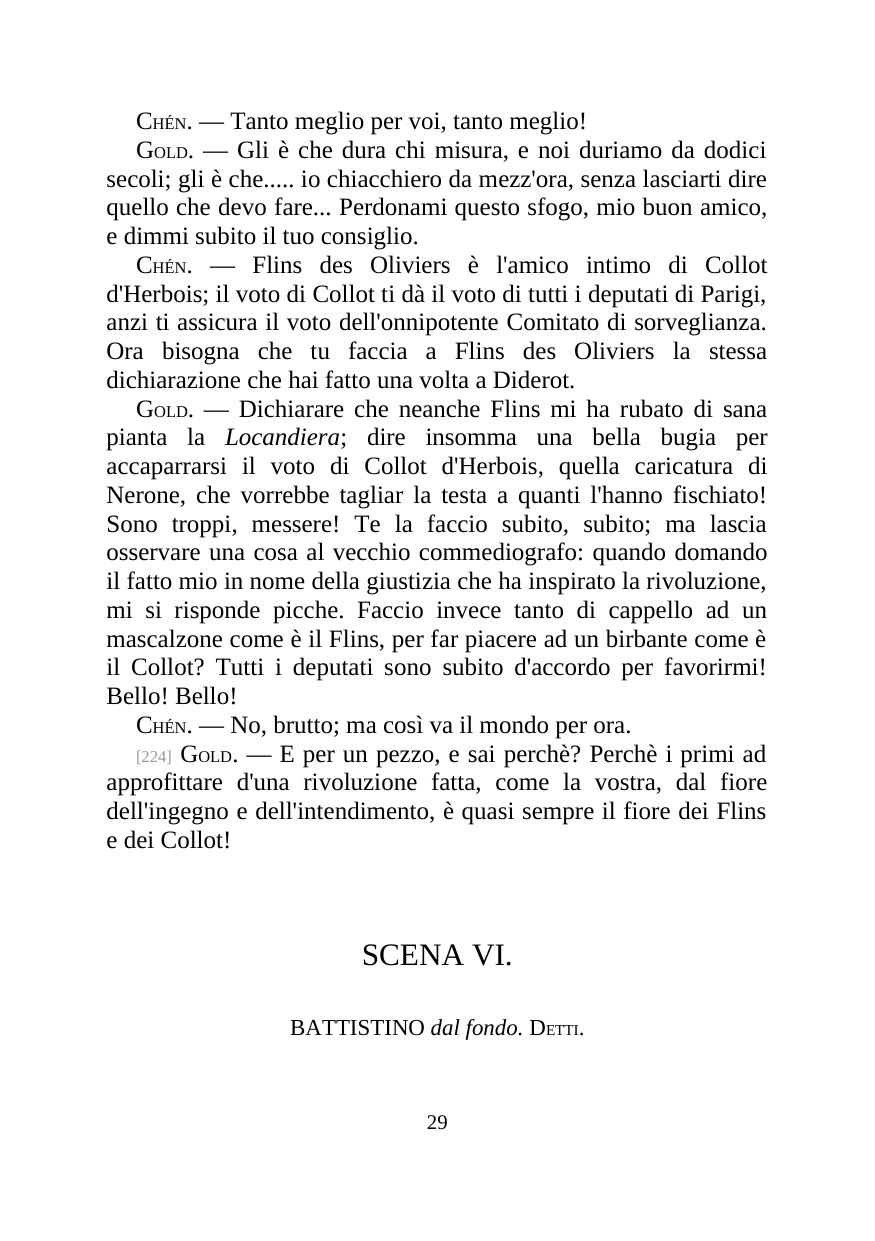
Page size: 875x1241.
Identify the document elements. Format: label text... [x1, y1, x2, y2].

subtitle SCENA VI. [106, 936, 768, 972]
text Chén. — Flins des Oliviers è l'amico intimo di Collot d'Herbois; il voto di Collot ti dà il voto di tutti i deputati di Parigi, anzi ti assicura il voto dell'onnipotente Comitato di sorveglianza. Ora bisogna che tu faccia a Flins des Oliviers la stessa dichiarazione che hai fatto una volta a Diderot. [106, 250, 768, 394]
text Gold. — Gli è che dura chi misura, e noi duriamo da dodici secoli; gli è che..... io chiacchiero da mezz'ora, senza lasciarti dire quello che devo fare... Perdonami questo sfogo, mio buon amico, e dimmi subito il tuo consiglio. [106, 135, 768, 250]
text Gold. — Dichiarare che neanche Flins mi ha rubato di sana pianta la Locandiera; dire insomma una bella bugia per accaparrarsi il voto di Collot d'Herbois, quella caricatura di Nerone, che vorrebbe tagliar la testa a quanti l'hanno fischiato! Sono troppi, messere! Te la faccio subito, subito; ma lascia osservare una cosa al vecchio commediografo: quando domando il fatto mio in nome della giustizia che ha inspirato la rivoluzione, mi si risponde picche. Faccio invece tanto di cappello ad un mascalzone come è il Flins, per far piacere ad un birbante come è il Collot? Tutti i deputati sono subito d'accordo per favorirmi! Bello! Bello! [106, 394, 768, 710]
text [224] Gold. — E per un pezzo, e sai perchè? Perchè i primi ad approfittare d'una rivoluzione fatta, come la vostra, dal fiore dell'ingegno e dell'intendimento, è quasi sempre il fiore dei Flins e dei Collot! [106, 739, 768, 854]
text Chén. — No, brutto; ma così va il mondo per ora. [106, 710, 768, 739]
text BATTISTINO dal fondo. Detti. [106, 1014, 768, 1040]
text Chén. — Tanto meglio per voi, tanto meglio! [106, 106, 768, 135]
